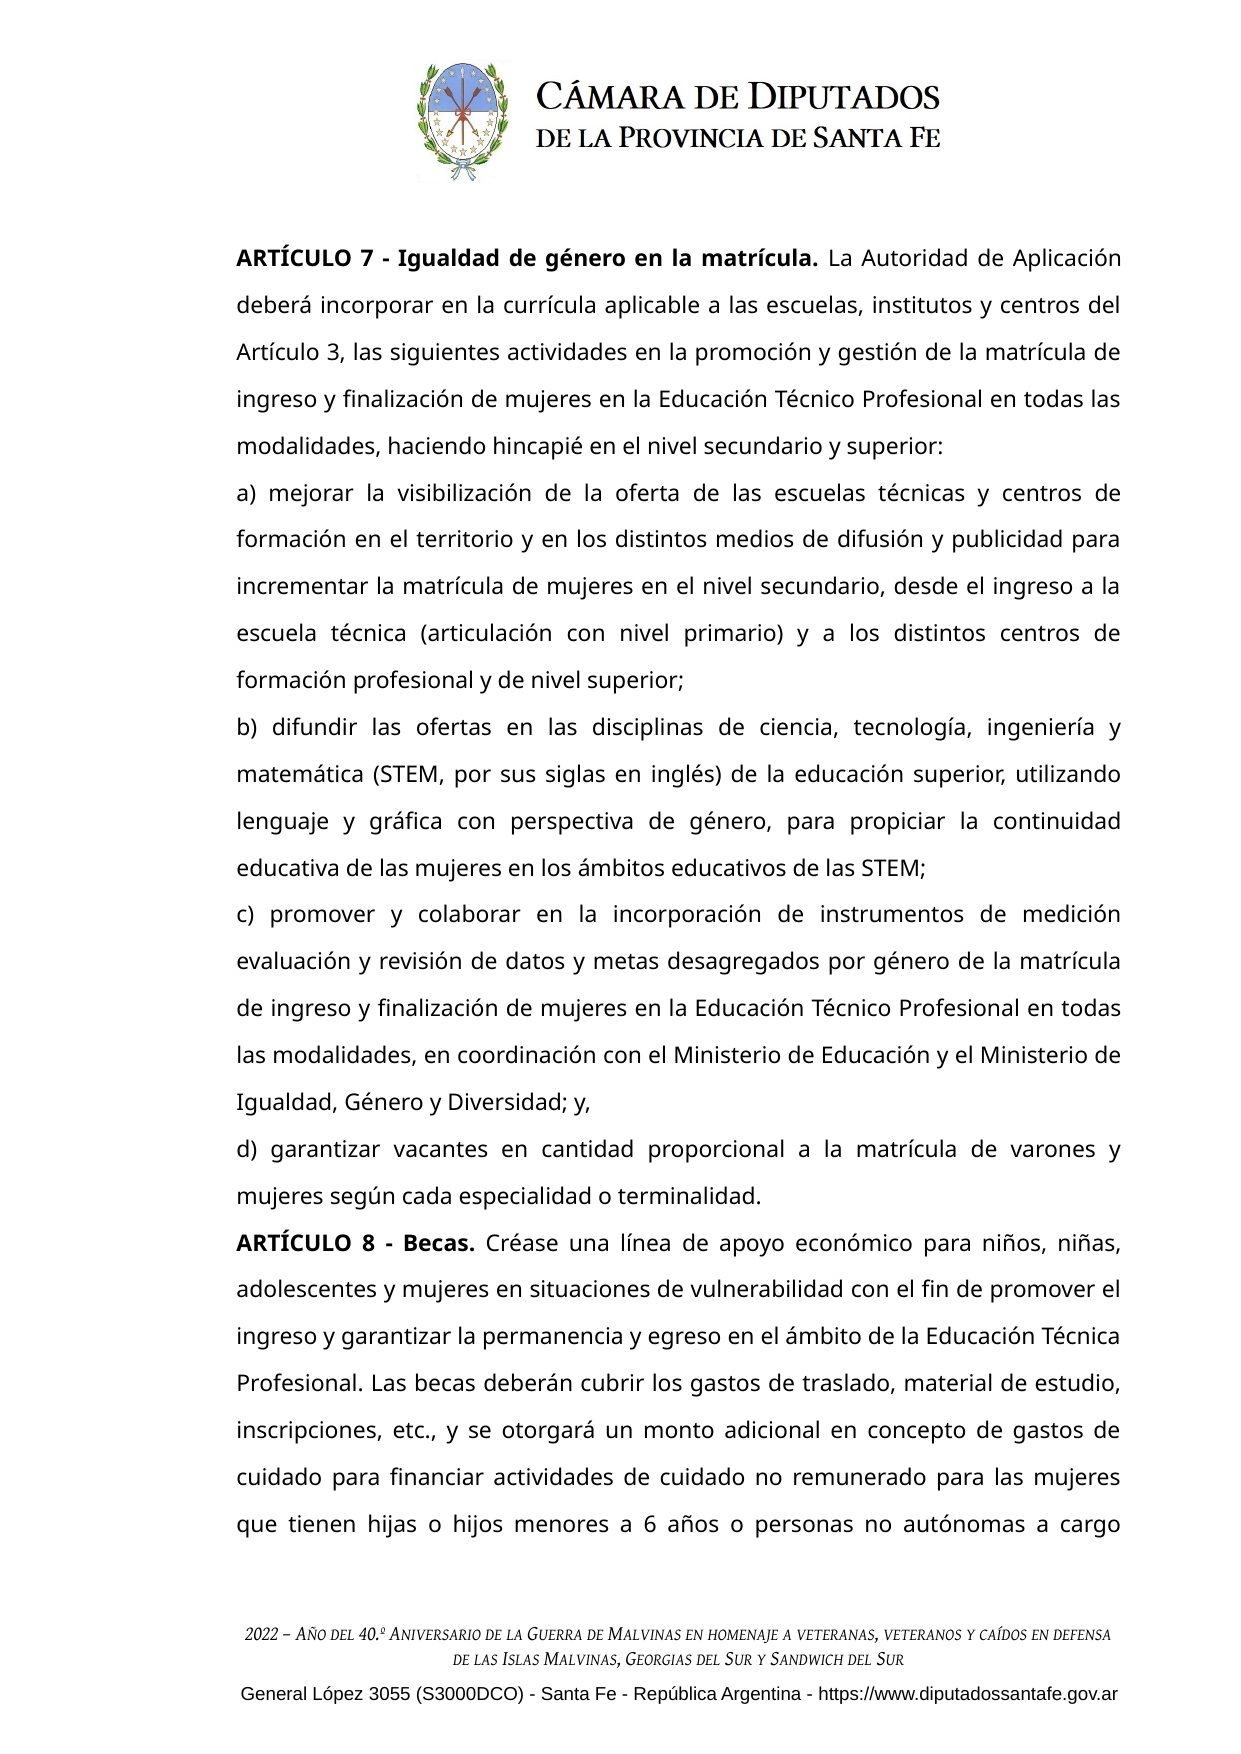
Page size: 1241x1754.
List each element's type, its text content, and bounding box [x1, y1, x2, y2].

text d) garantizar vacantes en cantidad proporcional a la matrícula de varones y mujeres según cada especialidad o terminalidad. [236, 1133, 1122, 1211]
text b) difundir las ofertas en las disciplinas de ciencia, tecnología, ingeniería y matemática (STEM, por sus siglas en inglés) de la educación superior, utilizando lenguaje y gráfica con perspectiva de género, para propiciar la continuidad educativa de las mujeres en los ámbitos educativos de las STEM; [236, 711, 1122, 883]
text c) promover y colaborar en la incorporación de instrumentos de medición evaluación y revisión de datos y metas desagregados por género de la matrícula de ingreso y finalización de mujeres en la Educación Técnico Profesional en todas las modalidades, en coordinación con el Ministerio de Educación y el Ministerio de Igualdad, Género y Diversidad; y, [236, 898, 1122, 1117]
picture [413, 59, 945, 183]
text a) mejorar la visibilización de la oferta de las escuelas técnicas y centros de formación en el territorio y en los distintos medios de difusión y publicidad para incrementar la matrícula de mujeres en el nivel secundario, desde el ingreso a la escuela técnica (articulación con nivel primario) y a los distintos centros de formación profesional y de nivel superior; [236, 477, 1122, 695]
text ARTÍCULO 7 - Igualdad de género en la matrícula. La Autoridad de Aplicación deberá incorporar en la currícula aplicable a las escuelas, institutos y centros del Artículo 3, las siguientes actividades en la promoción y gestión de la matrícula de ingreso y finalización de mujeres en la Educación Técnico Profesional en todas las modalidades, haciendo hincapié en el nivel secundario y superior: [236, 242, 1122, 461]
text ARTÍCULO 8 - Becas. Créase una línea de apoyo económico para niños, niñas, adolescentes y mujeres en situaciones de vulnerabilidad con el fin de promover el ingreso y garantizar la permanencia y egreso en el ámbito de la Educación Técnica Profesional. Las becas deberán cubrir los gastos de traslado, material de estudio, inscripciones, etc., y se otorgará un monto adicional en concepto de gastos de cuidado para financiar actividades de cuidado no remunerado para las mujeres que tienen hijas o hijos menores a 6 años o personas no autónomas a cargo [236, 1227, 1122, 1539]
